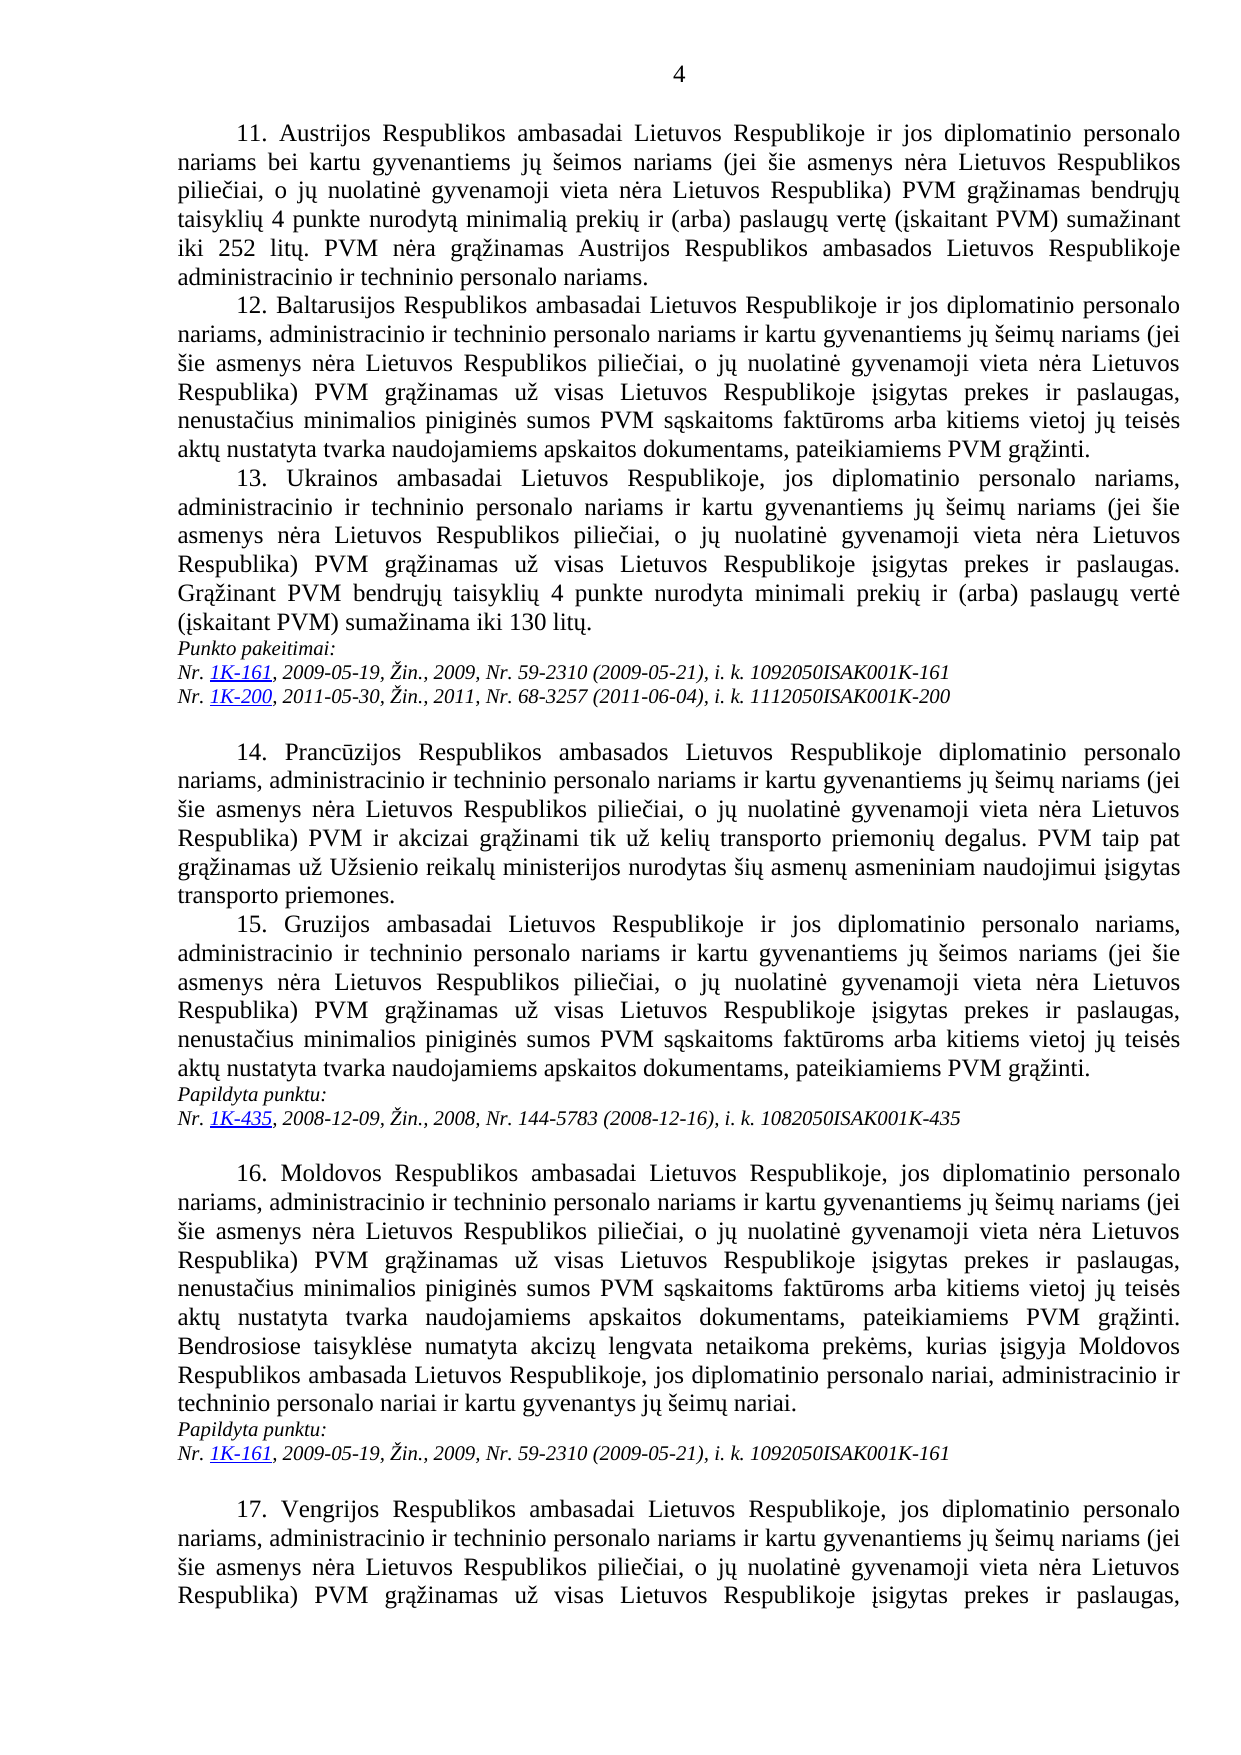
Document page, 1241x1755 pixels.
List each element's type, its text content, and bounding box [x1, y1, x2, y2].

text Punkto pakeitimai: [177, 636, 1181, 660]
text 12. Baltarusijos Respublikos ambasadai Lietuvos Respublikoje ir jos diplomatinio personalo nariams, administracinio ir techninio personalo nariams ir kartu gyvenantiems jų šeimų nariams (jei šie asmenys nėra Lietuvos Respublikos piliečiai, o jų nuolatinė gyvenamoji vieta nėra Lietuvos Respublika) PVM grąžinamas už visas Lietuvos Respublikoje įsigytas prekes ir paslaugas, nenustačius minimalios piniginės sumos PVM sąskaitoms faktūroms arba kitiems vietoj jų teisės aktų nustatyta tvarka naudojamiems apskaitos dokumentams, pateikiamiems PVM grąžinti. [177, 291, 1181, 463]
text Nr. 1K-161, 2009-05-19, Žin., 2009, Nr. 59-2310 (2009-05-21), i. k. 1092050ISAK001K-161 [177, 1441, 1181, 1465]
text 15. Gruzijos ambasadai Lietuvos Respublikoje ir jos diplomatinio personalo nariams, administracinio ir techninio personalo nariams ir kartu gyvenantiems jų šeimos nariams (jei šie asmenys nėra Lietuvos Respublikos piliečiai, o jų nuolatinė gyvenamoji vieta nėra Lietuvos Respublika) PVM grąžinamas už visas Lietuvos Respublikoje įsigytas prekes ir paslaugas, nenustačius minimalios piniginės sumos PVM sąskaitoms faktūroms arba kitiems vietoj jų teisės aktų nustatyta tvarka naudojamiems apskaitos dokumentams, pateikiamiems PVM grąžinti. [177, 909, 1181, 1082]
text 11. Austrijos Respublikos ambasadai Lietuvos Respublikoje ir jos diplomatinio personalo nariams bei kartu gyvenantiems jų šeimos nariams (jei šie asmenys nėra Lietuvos Respublikos piliečiai, o jų nuolatinė gyvenamoji vieta nėra Lietuvos Respublika) PVM grąžinamas bendrųjų taisyklių 4 punkte nurodytą minimalią prekių ir (arba) paslaugų vertę (įskaitant PVM) sumažinant iki 252 litų. PVM nėra grąžinamas Austrijos Respublikos ambasados Lietuvos Respublikoje administracinio ir techninio personalo nariams. [177, 118, 1181, 291]
text Papildyta punktu: [177, 1417, 1181, 1441]
text Papildyta punktu: [177, 1082, 1181, 1106]
text 16. Moldovos Respublikos ambasadai Lietuvos Respublikoje, jos diplomatinio personalo nariams, administracinio ir techninio personalo nariams ir kartu gyvenantiems jų šeimų nariams (jei šie asmenys nėra Lietuvos Respublikos piliečiai, o jų nuolatinė gyvenamoji vieta nėra Lietuvos Respublika) PVM grąžinamas už visas Lietuvos Respublikoje įsigytas prekes ir paslaugas, nenustačius minimalios piniginės sumos PVM sąskaitoms faktūroms arba kitiems vietoj jų teisės aktų nustatyta tvarka naudojamiems apskaitos dokumentams, pateikiamiems PVM grąžinti. Bendrosiose taisyklėse numatyta akcizų lengvata netaikoma prekėms, kurias įsigyja Moldovos Respublikos ambasada Lietuvos Respublikoje, jos diplomatinio personalo nariai, administracinio ir techninio personalo nariai ir kartu gyvenantys jų šeimų nariai. [177, 1158, 1181, 1417]
text Nr. 1K-200, 2011-05-30, Žin., 2011, Nr. 68-3257 (2011-06-04), i. k. 1112050ISAK001K-200 [177, 684, 1181, 708]
text 14. Prancūzijos Respublikos ambasados Lietuvos Respublikoje diplomatinio personalo nariams, administracinio ir techninio personalo nariams ir kartu gyvenantiems jų šeimų nariams (jei šie asmenys nėra Lietuvos Respublikos piliečiai, o jų nuolatinė gyvenamoji vieta nėra Lietuvos Respublika) PVM ir akcizai grąžinami tik už kelių transporto priemonių degalus. PVM taip pat grąžinamas už Užsienio reikalų ministerijos nurodytas šių asmenų asmeniniam naudojimui įsigytas transporto priemones. [177, 737, 1181, 909]
text 13. Ukrainos ambasadai Lietuvos Respublikoje, jos diplomatinio personalo nariams, administracinio ir techninio personalo nariams ir kartu gyvenantiems jų šeimų nariams (jei šie asmenys nėra Lietuvos Respublikos piliečiai, o jų nuolatinė gyvenamoji vieta nėra Lietuvos Respublika) PVM grąžinamas už visas Lietuvos Respublikoje įsigytas prekes ir paslaugas. Grąžinant PVM bendrųjų taisyklių 4 punkte nurodyta minimali prekių ir (arba) paslaugų vertė (įskaitant PVM) sumažinama iki 130 litų. [177, 463, 1181, 636]
text Nr. 1K-161, 2009-05-19, Žin., 2009, Nr. 59-2310 (2009-05-21), i. k. 1092050ISAK001K-161 [177, 660, 1181, 684]
text Nr. 1K-435, 2008-12-09, Žin., 2008, Nr. 144-5783 (2008-12-16), i. k. 1082050ISAK001K-435 [177, 1106, 1181, 1130]
text 17. Vengrijos Respublikos ambasadai Lietuvos Respublikoje, jos diplomatinio personalo nariams, administracinio ir techninio personalo nariams ir kartu gyvenantiems jų šeimų nariams (jei šie asmenys nėra Lietuvos Respublikos piliečiai, o jų nuolatinė gyvenamoji vieta nėra Lietuvos Respublika) PVM grąžinamas už visas Lietuvos Respublikoje įsigytas prekes ir paslaugas, [177, 1494, 1181, 1609]
